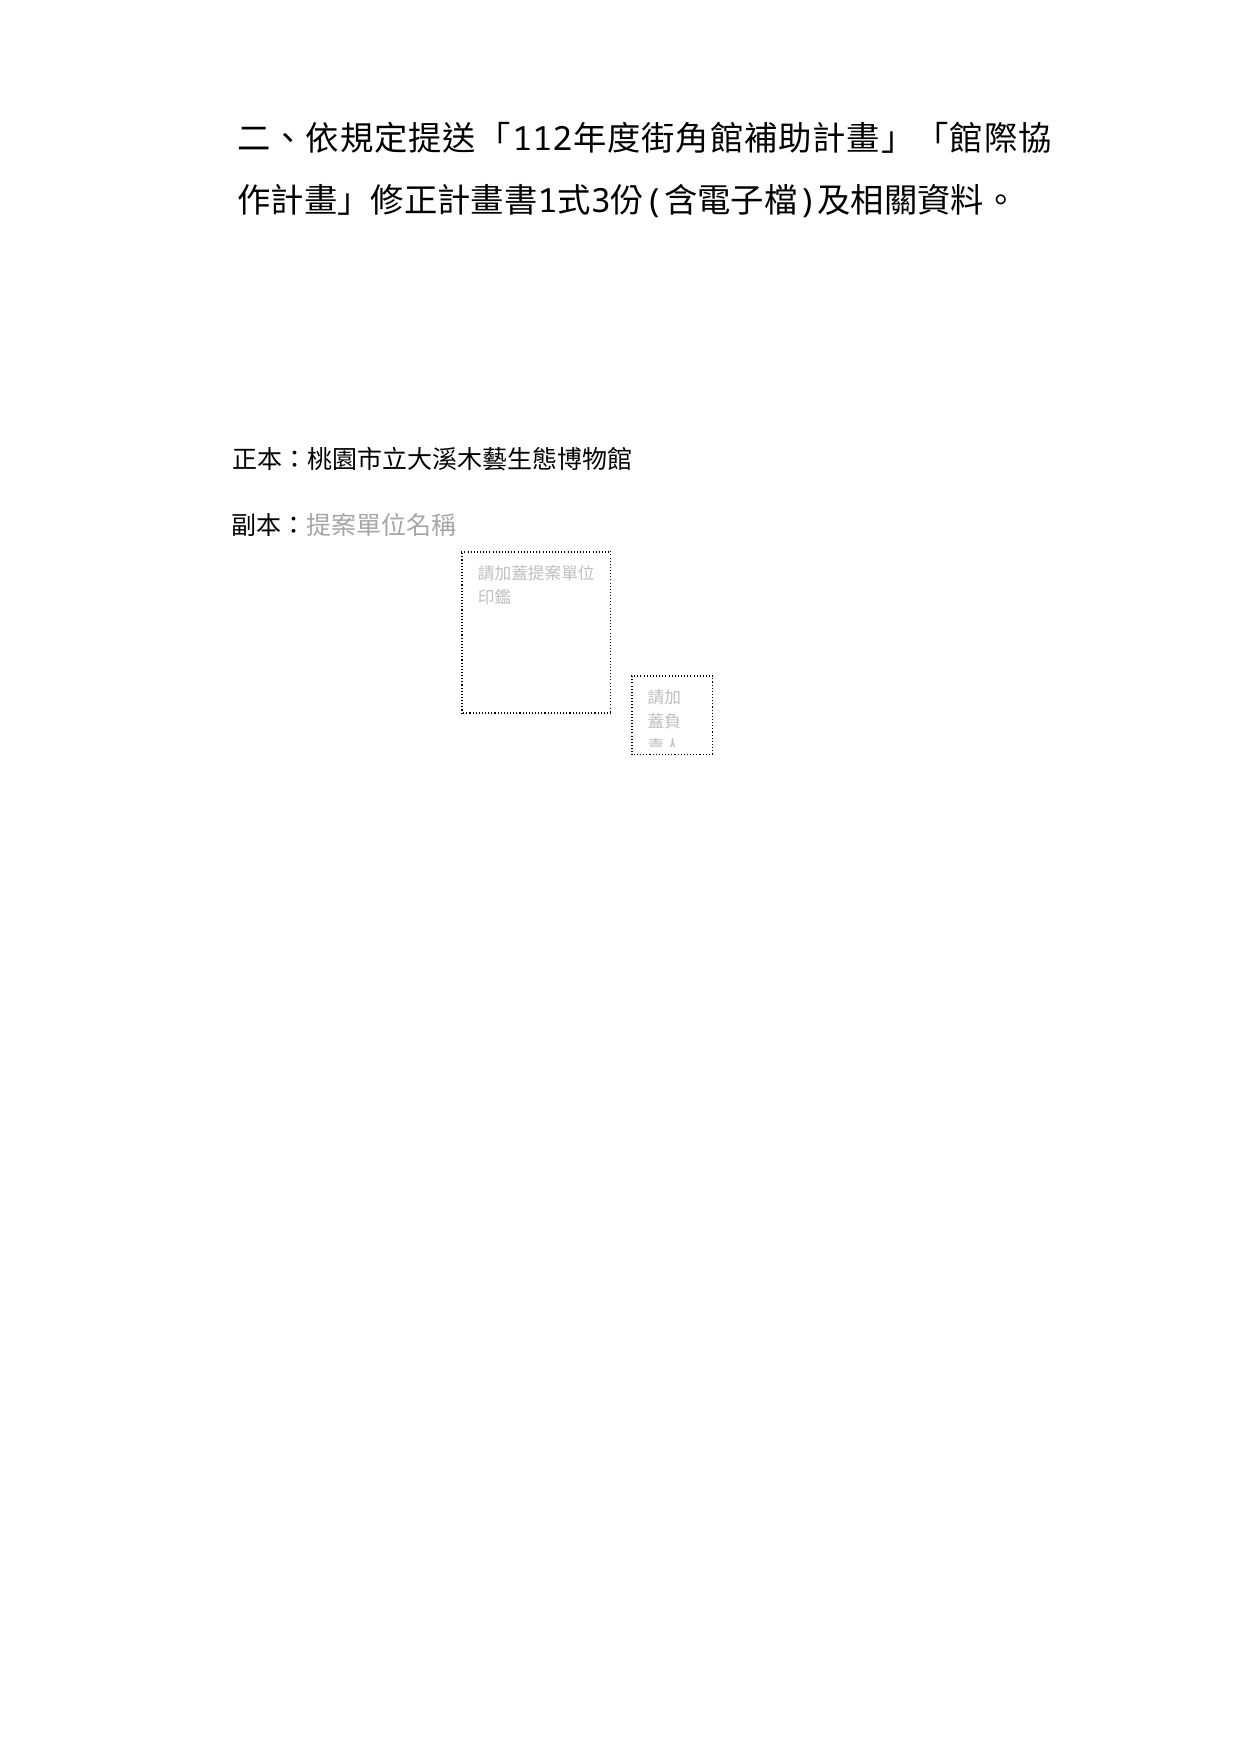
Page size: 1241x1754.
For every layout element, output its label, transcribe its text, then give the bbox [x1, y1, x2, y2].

text 二、依規定提送「112年度街角館補助計畫」「館際協作計畫」修正計畫書1式3份(含電子檔)及相關資料。 [237, 94, 1053, 219]
text 副本：提案單位名稱 [186, 482, 1053, 544]
text 正本：桃園市立大溪木藝生態博物館 [187, 416, 1053, 478]
text 請加蓋負責人印鑑 [647, 684, 696, 746]
text 請加蓋提案單位印鑑 [478, 560, 594, 609]
